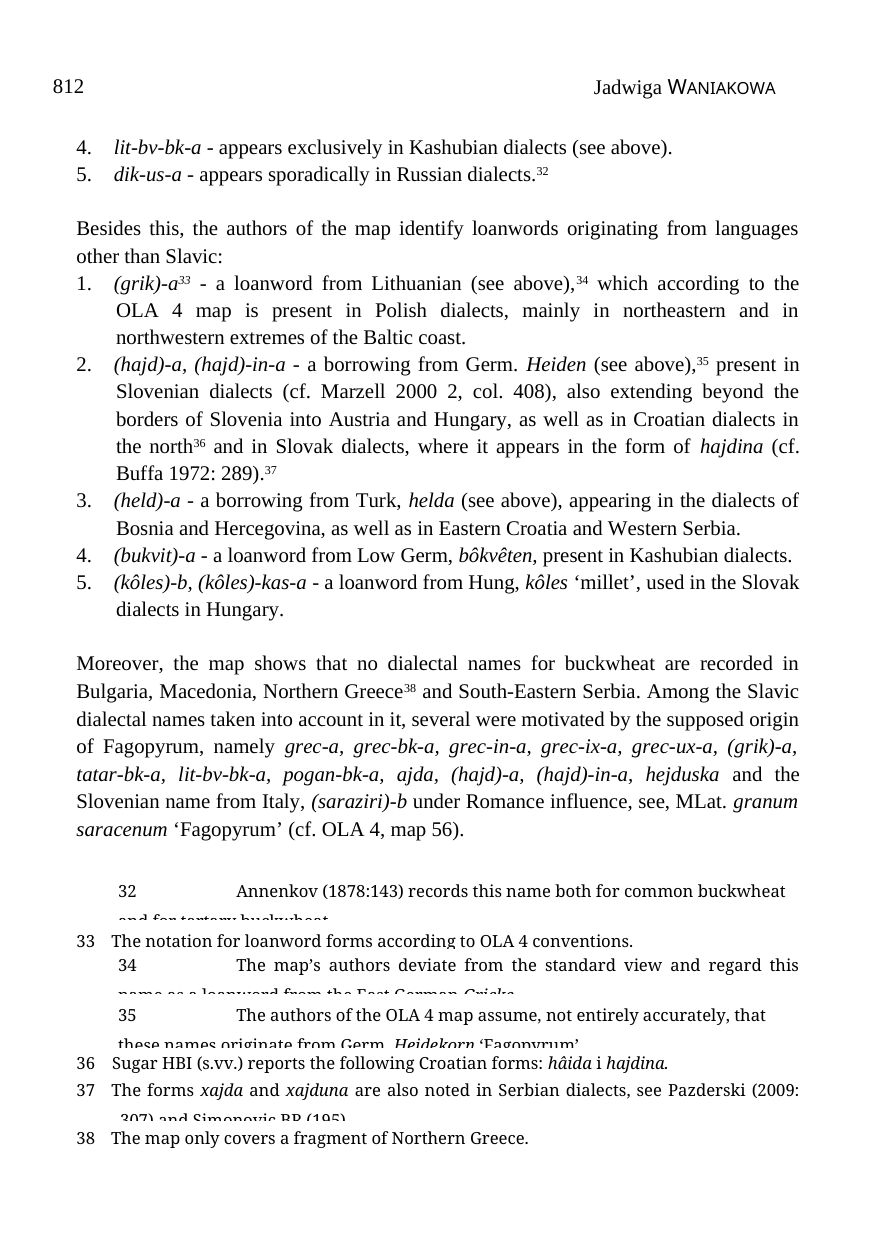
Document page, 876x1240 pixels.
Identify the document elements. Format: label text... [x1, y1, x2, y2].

list (bukvit)-a - a loanword from Low Germ, bôkvêten, present in Kashubian dialects. [76, 543, 800, 567]
list (hajd)-a, (hajd)-in-a - a borrowing from Germ. Heiden (see above),35 present in Slovenian dialects (cf. Marzell 2000 2, col. 408), also extending beyond the borders of Slovenia into Austria and Hungary, as well as in Croatian dialects in the north36 and in Slovak dialects, where it appears in the form of hajdina (cf. Buffa 1972: 289).37 [76, 352, 800, 485]
list (held)-a - a borrowing from Turk, helda (see above), appearing in the dialects of Bosnia and Hercegovina, as well as in Eastern Croatia and Western Serbia. [76, 488, 800, 539]
text 36 Sugar HBI (s.vv.) reports the following Croatian forms: hâida i hajdina. [76, 1052, 800, 1073]
text 38 The map only covers a fragment of Northern Greece. [76, 1127, 800, 1150]
text 812 [53, 74, 85, 98]
text Jadwiga Waniakowa [594, 72, 795, 101]
text 33 The notation for loanword forms according to OLA 4 conventions. [76, 929, 800, 948]
text Besides this, the authors of the map identify loanwords originating from languages other than Slavic: [76, 216, 800, 268]
text Moreover, the map shows that no dialectal names for buckwheat are recorded in Bulgaria, Macedonia, Northern Greece38 and South-Eastern Serbia. Among the Slavic dialectal names taken into account in it, several were motivated by the supposed origin of Fagopyrum, namely grec-a, grec-bk-a, grec-in-a, grec-ix-a, grec-ux-a, (grik)-a, tatar-bk-a, lit-bv-bk-a, pogan-bk-a, ajda, (hajd)-a, (hajd)-in-a, hejduska and the Slovenian name from Italy, (saraziri)-b under Romance influence, see, MLat. granum saracenum ‘Fagopyrum’ (cf. OLA 4, map 56). [76, 651, 800, 841]
list (grik)-a33 - a loanword from Lithuanian (see above),34 which according to the OLA 4 map is present in Polish dialects, mainly in northeastern and in northwestern extremes of the Baltic coast. [76, 271, 800, 349]
text 35 The authors of the OLA 4 map assume, not entirely accurately, that these names originate from Germ. Heidekorn ‘Fagopyrum’. [118, 1004, 800, 1048]
text 32 Annenkov (1878:143) records this name both for common buckwheat and for tartary buckwheat. [118, 880, 800, 919]
list lit-bv-bk-a - appears exclusively in Kashubian dialects (see above). [76, 135, 800, 159]
text 37 The forms xajda and xajduna are also noted in Serbian dialects, see Pazderski (2009: 307) and Simonovic BR (195). [76, 1078, 800, 1120]
list (kôles)-b, (kôles)-kas-a - a loanword from Hung, kôles ‘millet’, used in the Slovak dialects in Hungary. [76, 570, 800, 621]
list dik-us-a - appears sporadically in Russian dialects.32 [76, 162, 800, 186]
text 34 The map’s authors deviate from the standard view and regard this name as a loanword from the East German Gricke. [118, 954, 800, 994]
